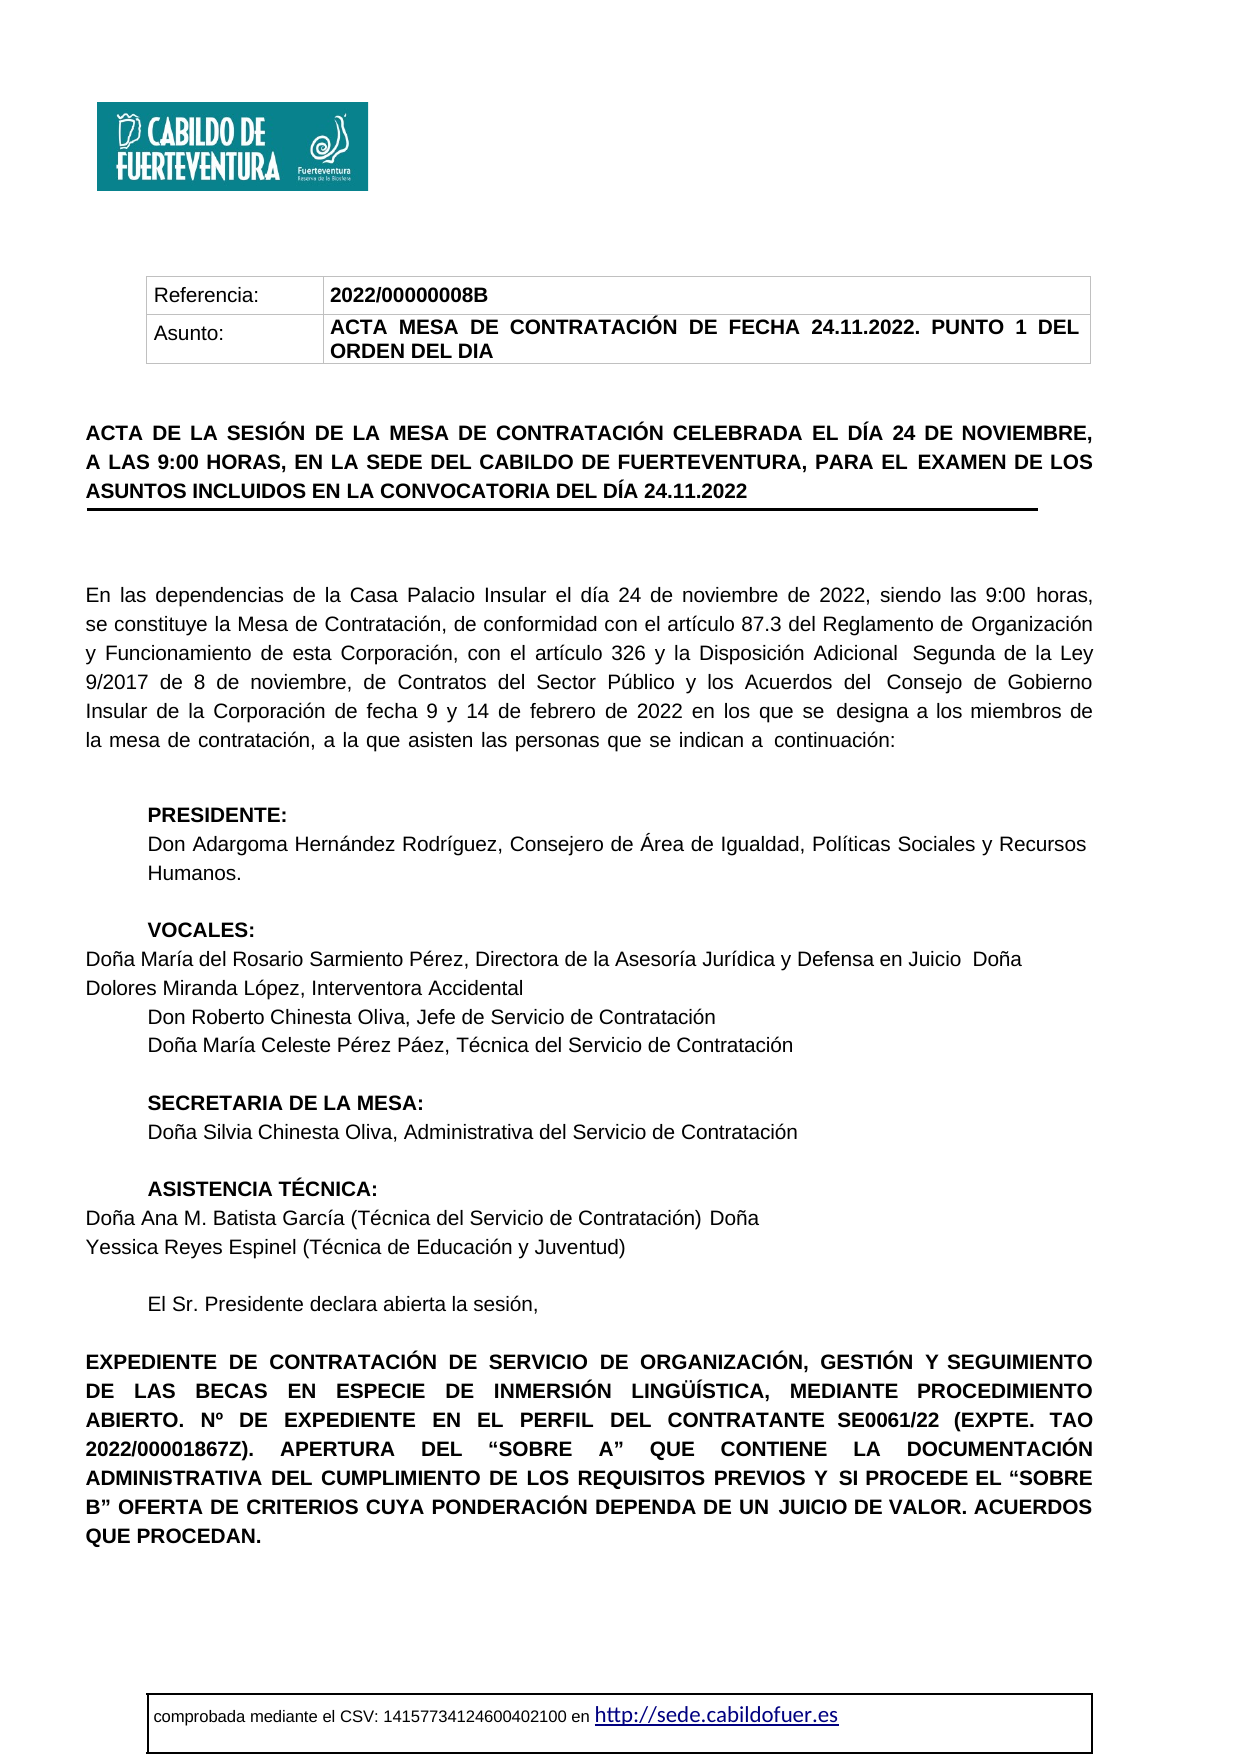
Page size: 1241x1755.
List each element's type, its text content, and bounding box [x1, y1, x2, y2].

text Doña María Celeste Pérez Páez, Técnica del Servicio de Contratación [147, 1033, 1109, 1057]
subtitle ACTA DE LA SESIÓN DE LA MESA DE CONTRATACIÓN CELEBRADA EL DÍA 24 DE NOVIEMBRE, A LAS 9:00 HORAS, EN LA SEDE DEL CABILDO DE FUERTEVENTURA, PARA EL EXAMEN DE LOS ASUNTOS INCLUIDOS EN LA CONVOCATORIA DEL DÍA 24.11.2022 [85, 421, 1093, 503]
text Doña Ana M. Batista García (Técnica del Servicio de Contratación) Doña Yessica Reyes Espinel (Técnica de Educación y Juventud) [85, 1206, 765, 1259]
subtitle SECRETARIA DE LA MESA: [147, 1091, 1109, 1115]
text En las dependencias de la Casa Palacio Insular el día 24 de noviembre de 2022, siendo las 9:00 horas, se constituye la Mesa de Contratación, de conformidad con el artículo 87.3 del Reglamento de Organización y Funcionamiento de esta Corporación, con el artículo 326 y la Disposición Adicional Segunda de la Ley 9/2017 de 8 de noviembre, de Contratos del Sector Público y los Acuerdos del Consejo de Gobierno Insular de la Corporación de fecha 9 y 14 de febrero de 2022 en los que se designa a los miembros de la mesa de contratación, a la que asisten las personas que se indican a continuación: [85, 583, 1093, 752]
table_cell ACTA MESA DE CONTRATACIÓN DE FECHA 24.11.2022. PUNTO 1 DEL ORDEN DEL DIA [324, 315, 1090, 362]
table_header Referencia: [147, 277, 323, 313]
text Doña María del Rosario Sarmiento Pérez, Directora de la Asesoría Jurídica y Defensa en Juicio Doña Dolores Miranda López, Interventora Accidental [85, 947, 1071, 999]
table_cell Asunto: [147, 315, 323, 362]
subtitle PRESIDENTE: [147, 803, 1109, 827]
text Don Roberto Chinesta Oliva, Jefe de Servicio de Contratación [147, 1004, 1109, 1028]
text Doña Silvia Chinesta Oliva, Administrativa del Servicio de Contratación [147, 1119, 1109, 1143]
text Don Adargoma Hernández Rodríguez, Consejero de Área de Igualdad, Políticas Sociales y Recursos Humanos. [147, 831, 1109, 884]
subtitle ASISTENCIA TÉCNICA: [147, 1177, 1109, 1201]
text El Sr. Presidente declara abierta la sesión, [147, 1292, 1109, 1316]
table_header 2022/00000008B [324, 277, 1090, 313]
subtitle VOCALES: [147, 918, 1109, 942]
subtitle EXPEDIENTE DE CONTRATACIÓN DE SERVICIO DE ORGANIZACIÓN, GESTIÓN Y SEGUIMIENTO DE LAS BECAS EN ESPECIE DE INMERSIÓN LINGÜÍSTICA, MEDIANTE PROCEDIMIENTO ABIERTO. Nº DE EXPEDIENTE EN EL PERFIL DEL CONTRATANTE SE0061/22 (EXPTE. TAO 2022/00001867Z). APERTURA DEL “SOBRE A” QUE CONTIENE LA DOCUMENTACIÓN ADMINISTRATIVA DEL CUMPLIMIENTO DE LOS REQUISITOS PREVIOS Y SI PROCEDE EL “SOBRE B” OFERTA DE CRITERIOS CUYA PONDERACIÓN DEPENDA DE UN JUICIO DE VALOR. ACUERDOS QUE PROCEDAN. [85, 1350, 1093, 1547]
